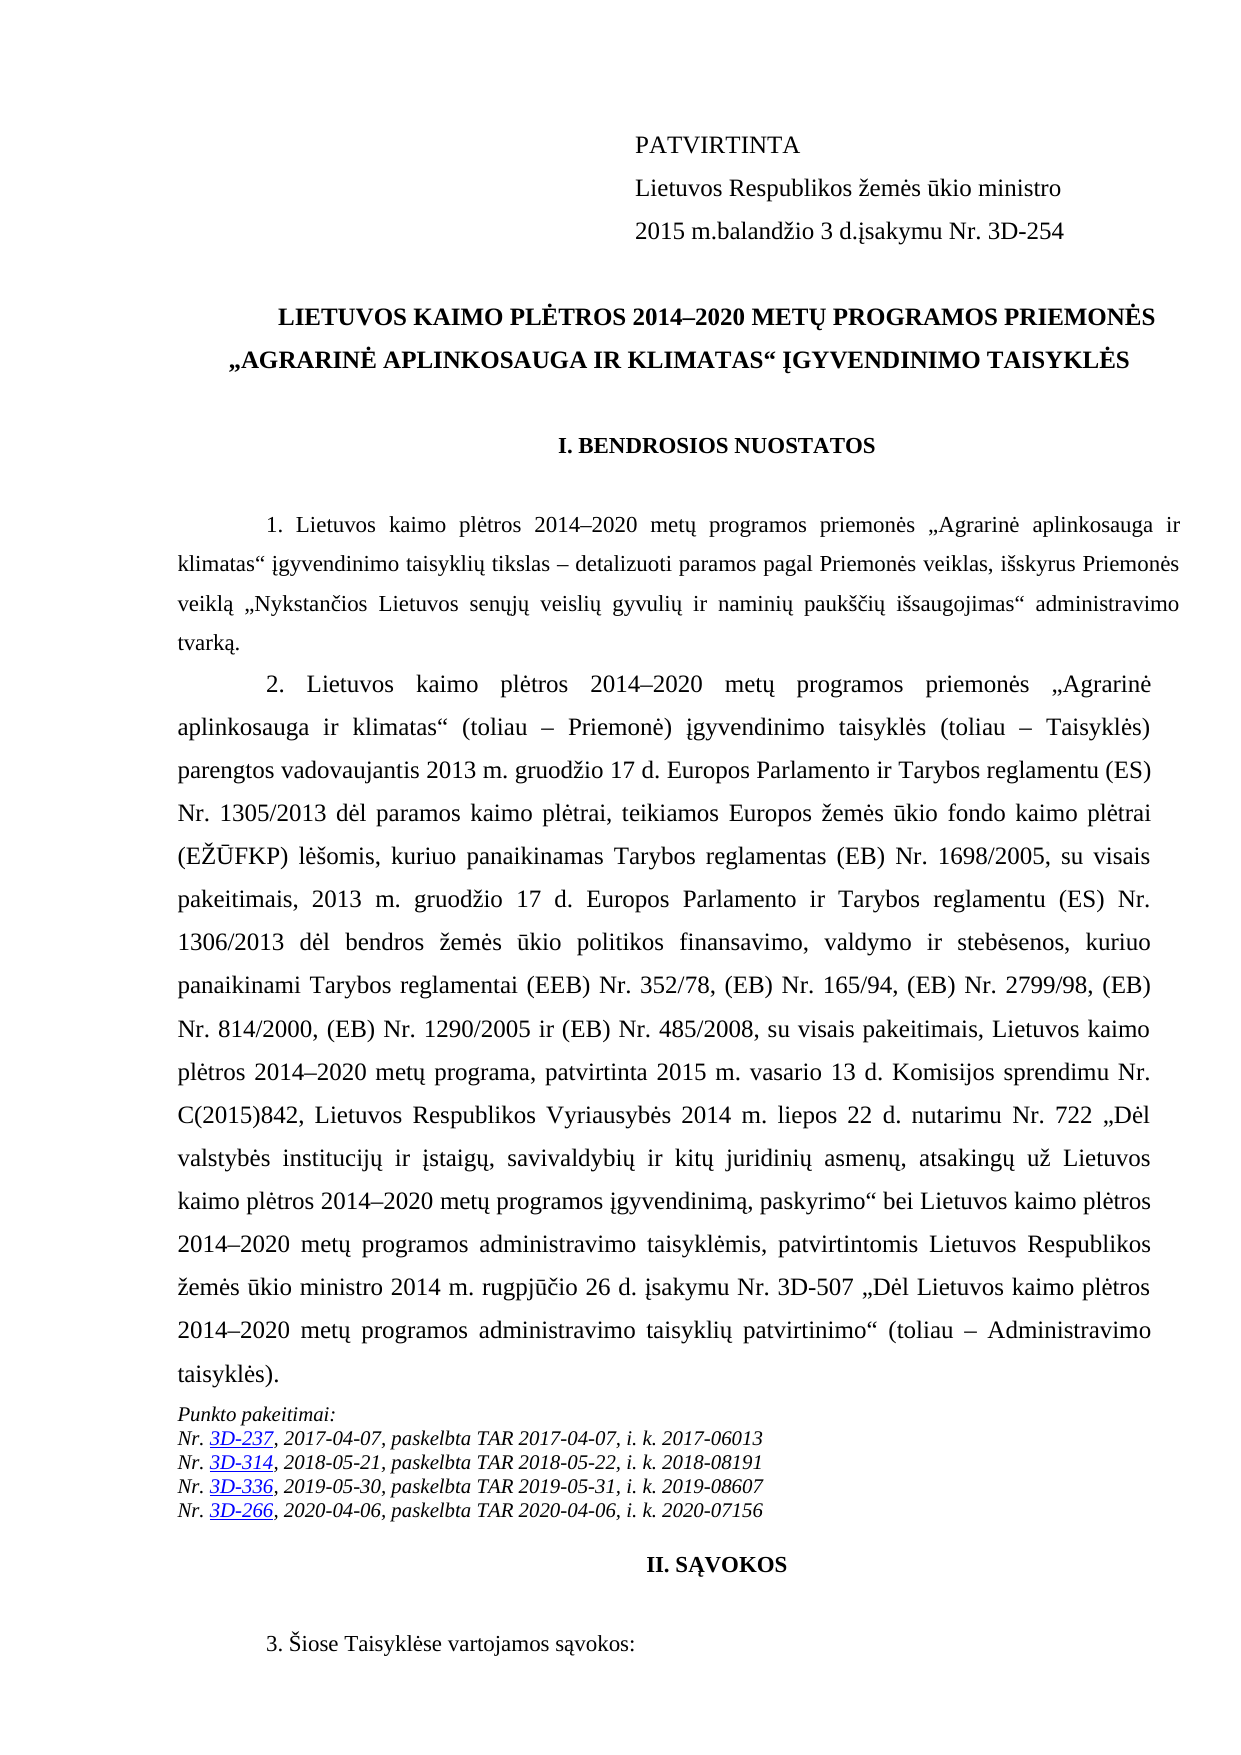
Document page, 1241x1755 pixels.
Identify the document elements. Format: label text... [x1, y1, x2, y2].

text 2. Lietuvos kaimo plėtros 2014–2020 metų programos priemonės „Agrarinė aplinkosauga ir klimatas“ (toliau – Priemonė) įgyvendinimo taisyklės (toliau – Taisyklės) parengtos vadovaujantis 2013 m. gruodžio 17 d. Europos Parlamento ir Tarybos reglamentu (ES) Nr. 1305/2013 dėl paramos kaimo plėtrai, teikiamos Europos žemės ūkio fondo kaimo plėtrai (EŽŪFKP) lėšomis, kuriuo panaikinamas Tarybos reglamentas (EB) Nr. 1698/2005, su visais pakeitimais, 2013 m. gruodžio 17 d. Europos Parlamento ir Tarybos reglamentu (ES) Nr. 1306/2013 dėl bendros žemės ūkio politikos finansavimo, valdymo ir stebėsenos, kuriuo panaikinami Tarybos reglamentai (EEB) Nr. 352/78, (EB) Nr. 165/94, (EB) Nr. 2799/98, (EB) Nr. 814/2000, (EB) Nr. 1290/2005 ir (EB) Nr. 485/2008, su visais pakeitimais, Lietuvos kaimo plėtros 2014–2020 metų programa, patvirtinta 2015 m. vasario 13 d. Komisijos sprendimu Nr. C(2015)842, Lietuvos Respublikos Vyriausybės 2014 m. liepos 22 d. nutarimu Nr. 722 „Dėl valstybės institucijų ir įstaigų, savivaldybių ir kitų juridinių asmenų, atsakingų už Lietuvos kaimo plėtros 2014–2020 metų programos įgyvendinimą, paskyrimo“ bei Lietuvos kaimo plėtros 2014–2020 metų programos administravimo taisyklėmis, patvirtintomis Lietuvos Respublikos žemės ūkio ministro 2014 m. rugpjūčio 26 d. įsakymu Nr. 3D-507 „Dėl Lietuvos kaimo plėtros 2014–2020 metų programos administravimo taisyklių patvirtinimo“ (toliau – Administravimo taisyklės). [177, 669, 1152, 1387]
text Nr. 3D-336, 2019-05-30, paskelbta TAR 2019-05-31, i. k. 2019-08607 [177, 1474, 1181, 1498]
text LIETUVOS Kaimo plėtros 2014–2020 mETŲ PROGRAMOS priemonĖS „AGRARINĖ APLINKOSAUGA IR KLIMATAS“ ĮGYVENDINIMO taisyklės [177, 302, 1181, 374]
text 2015 m.balandžio 3 d.įsakymu Nr. 3D-254 [177, 216, 1181, 245]
text Nr. 3D-237, 2017-04-07, paskelbta TAR 2017-04-07, i. k. 2017-06013 [177, 1426, 1181, 1450]
text I. BENDROSIOS NUOSTATOS [177, 432, 1181, 458]
text 3. Šiose Taisyklėse vartojamos sąvokos: [177, 1630, 1181, 1656]
text PATVIRTINTA [177, 130, 1181, 159]
text Punkto pakeitimai: [177, 1402, 1181, 1426]
text 1. Lietuvos kaimo plėtros 2014–2020 metų programos priemonės „Agrarinė aplinkosauga ir klimatas“ įgyvendinimo taisyklių tikslas – detalizuoti paramos pagal Priemonės veiklas, išskyrus Priemonės veiklą „Nykstančios Lietuvos senųjų veislių gyvulių ir naminių paukščių išsaugojimas“ administravimo tvarką. [177, 511, 1181, 656]
text Nr. 3D-266, 2020-04-06, paskelbta TAR 2020-04-06, i. k. 2020-07156 [177, 1498, 1181, 1522]
text II. SĄVOKOS [177, 1551, 1181, 1577]
text Nr. 3D-314, 2018-05-21, paskelbta TAR 2018-05-22, i. k. 2018-08191 [177, 1450, 1181, 1474]
text Lietuvos Respublikos žemės ūkio ministro [177, 173, 1181, 202]
